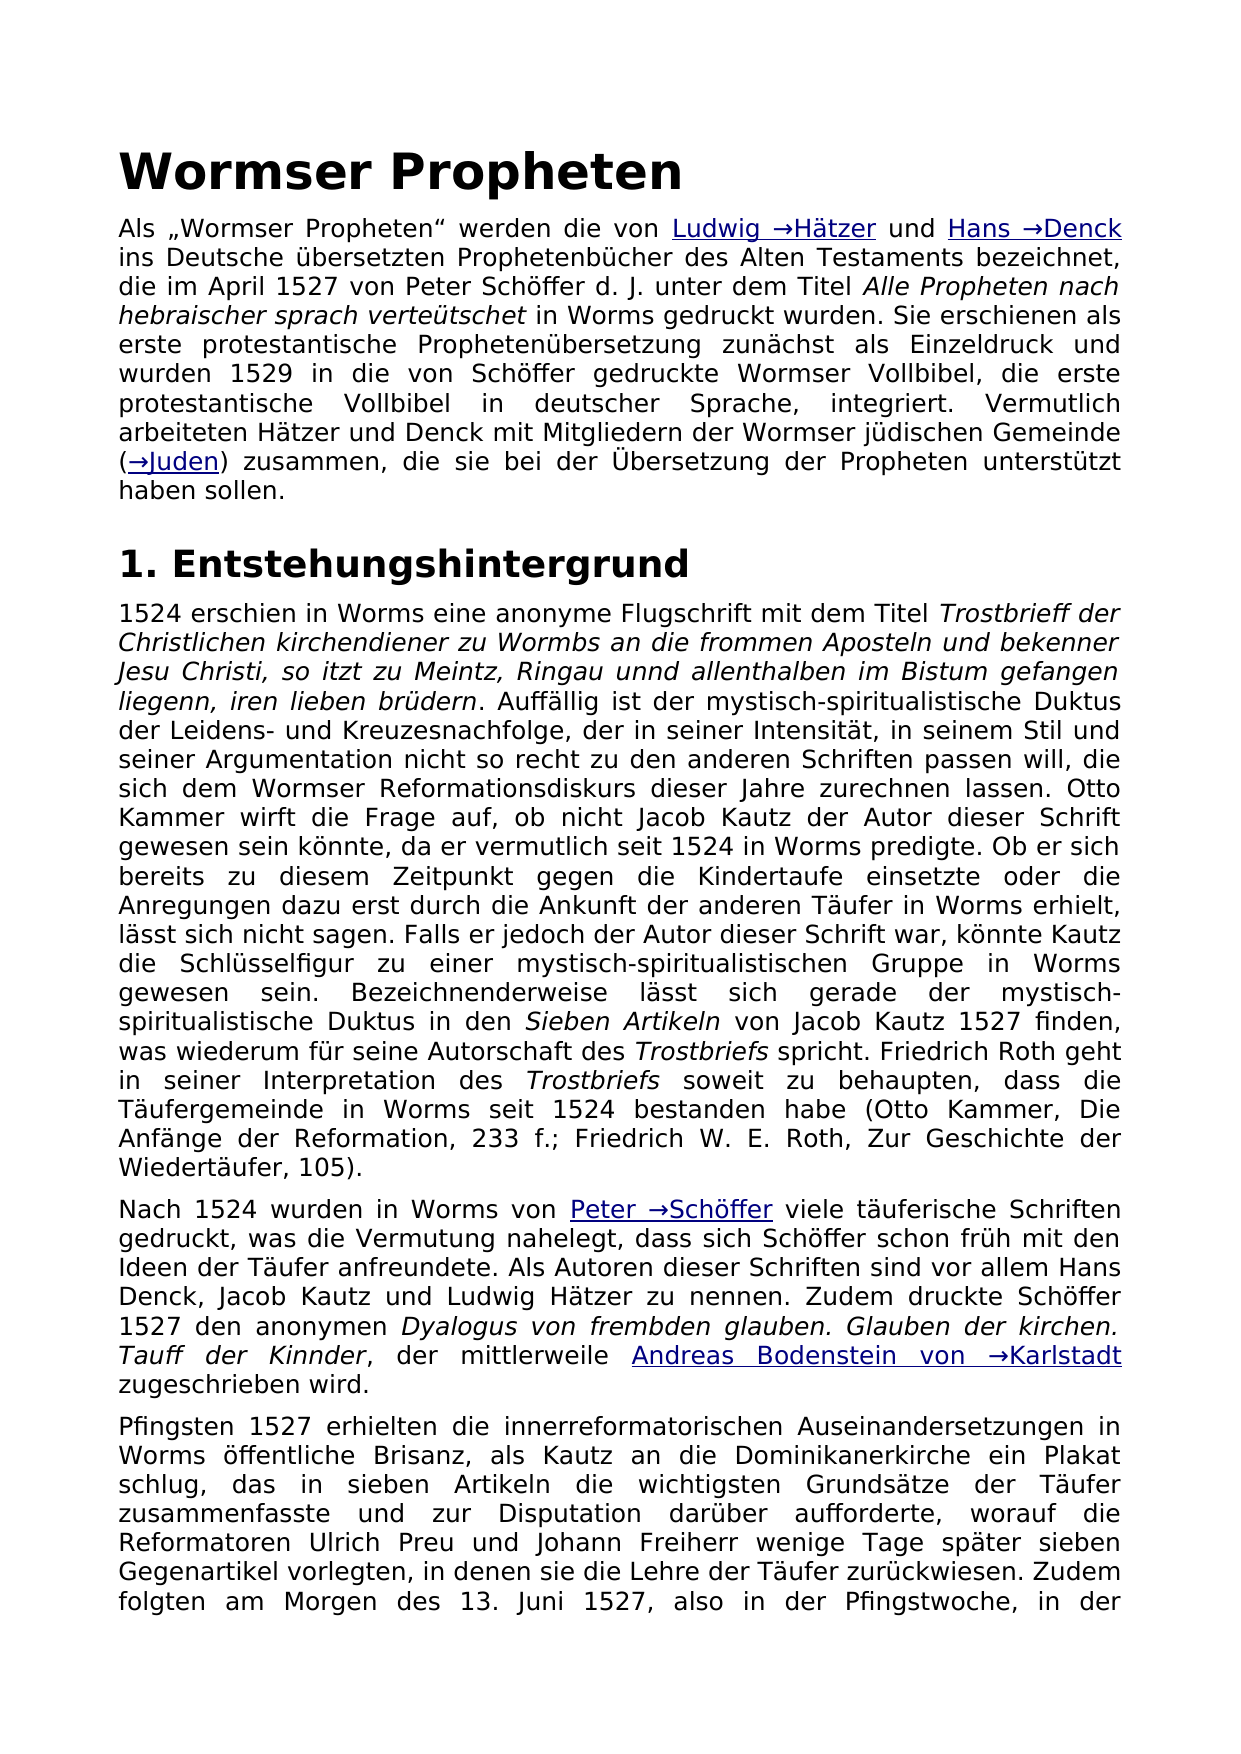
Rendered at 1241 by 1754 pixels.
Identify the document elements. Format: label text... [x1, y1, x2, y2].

text Nach 1524 wurden in Worms von Peter →Schöffer viele täuferische Schriften gedruckt, was die Vermutung nahelegt, dass sich Schöffer schon früh mit den Ideen der Täufer anfreundete. Als Autoren dieser Schriften sind vor allem Hans Denck, Jacob Kautz und Ludwig Hätzer zu nennen. Zudem druckte Schöffer 1527 den anonymen Dyalogus von frembden glauben. Glauben der kirchen. Tauff der Kinnder, der mittlerweile Andreas Bodenstein von →Karlstadt zugeschrieben wird. [118, 1195, 1122, 1399]
subtitle 1. Entstehungshintergrund [118, 543, 1122, 587]
text Pfingsten 1527 erhielten die innerreformatorischen Auseinandersetzungen in Worms öffentliche Brisanz, als Kautz an die Dominikanerkirche ein Plakat schlug, das in sieben Artikeln die wichtigsten Grundsätze der Täufer zusammenfasste und zur Disputation darüber aufforderte, worauf die Reformatoren Ulrich Preu und Johann Freiherr wenige Tage später sieben Gegenartikel vorlegten, in denen sie die Lehre der Täufer zurückwiesen. Zudem folgten am Morgen des 13. Juni 1527, also in der Pfingstwoche, in der [118, 1412, 1122, 1616]
text Als „Wormser Propheten“ werden die von Ludwig →Hätzer und Hans →Denck ins Deutsche übersetzten Prophetenbücher des Alten Testaments bezeichnet, die im April 1527 von Peter Schöffer d. J. unter dem Titel Alle Propheten nach hebraischer sprach verteütschet in Worms gedruckt wurden. Sie erschienen als erste protestantische Prophetenübersetzung zunächst als Einzeldruck und wurden 1529 in die von Schöffer gedruckte Wormser Vollbibel, die erste protestantische Vollbibel in deutscher Sprache, integriert. Vermutlich arbeiteten Hätzer und Denck mit Mitgliedern der Wormser jüdischen Gemeinde (→Juden) zusammen, die sie bei der Übersetzung der Propheten unterstützt haben sollen. [118, 214, 1122, 506]
text 1524 erschien in Worms eine anonyme Flugschrift mit dem Titel Trostbrieff der Christlichen kirchendiener zu Wormbs an die frommen Aposteln und bekenner Jesu Christi, so itzt zu Meintz, Ringau unnd allenthalben im Bistum gefangen liegenn, iren lieben brüdern. Auffällig ist der mystisch-spiritualistische Duktus der Leidens- und Kreuzesnachfolge, der in seiner Intensität, in seinem Stil und seiner Argumentation nicht so recht zu den anderen Schriften passen will, die sich dem Wormser Reformationsdiskurs dieser Jahre zurechnen lassen. Otto Kammer wirft die Frage auf, ob nicht Jacob Kautz der Autor dieser Schrift gewesen sein könnte, da er vermutlich seit 1524 in Worms predigte. Ob er sich bereits zu diesem Zeitpunkt gegen die Kindertaufe einsetzte oder die Anregungen dazu erst durch die Ankunft der anderen Täufer in Worms erhielt, lässt sich nicht sagen. Falls er jedoch der Autor dieser Schrift war, könnte Kautz die Schlüsselfigur zu einer mystisch-spiritualistischen Gruppe in Worms gewesen sein. Bezeichnenderweise lässt sich gerade der mystisch-spiritualistische Duktus in den Sieben Artikeln von Jacob Kautz 1527 finden, was wiederum für seine Autorschaft des Trostbriefs spricht. Friedrich Roth geht in seiner Interpretation des Trostbriefs soweit zu behaupten, dass die Täufergemeinde in Worms seit 1524 bestanden habe (Otto Kammer, Die Anfänge der Reformation, 233 f.; Friedrich W. E. Roth, Zur Geschichte der Wiedertäufer, 105). [118, 599, 1122, 1182]
subtitle Wormser Propheten [118, 143, 1122, 201]
